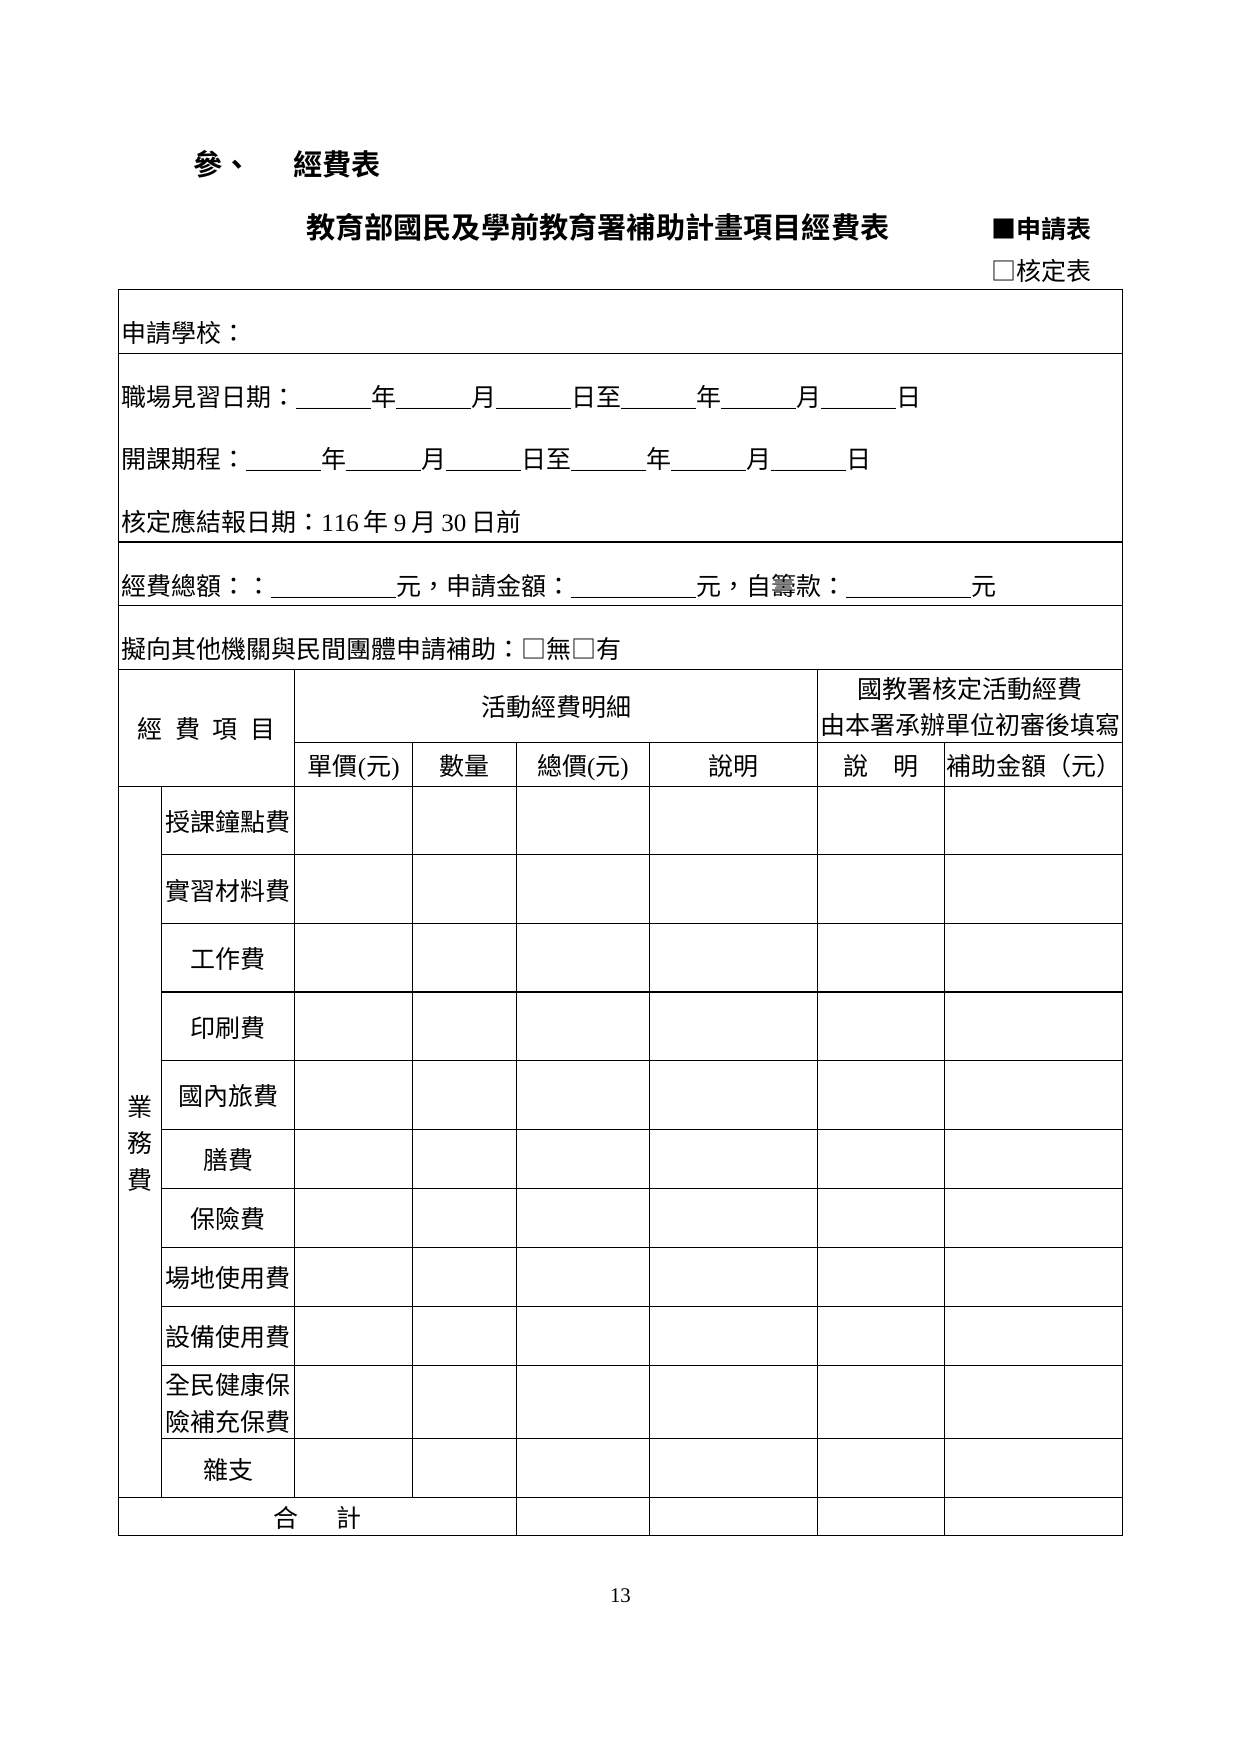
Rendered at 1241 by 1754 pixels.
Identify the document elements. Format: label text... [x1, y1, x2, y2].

table_cell [650, 1130, 817, 1187]
table_cell [818, 1061, 944, 1128]
table_cell [295, 1307, 412, 1365]
table_cell [650, 855, 817, 923]
table_cell [818, 1189, 944, 1247]
table_cell 職場見習日期：＿＿＿年＿＿＿月＿＿＿日至＿＿＿年＿＿＿月＿＿＿日 開課期程：＿＿＿年＿＿＿月＿＿＿日至＿＿＿年＿＿＿月＿＿＿日 核定應結報日期：116年9月30日前 [119, 354, 1122, 541]
text □核定表 [218, 247, 1122, 289]
text 教育部國民及學前教育署補助計畫項目經費表 ■申請表 [218, 205, 1122, 247]
table_cell [517, 1189, 649, 1247]
table_cell 雜支 [162, 1439, 294, 1497]
table_cell 活動經費明細 [295, 670, 817, 742]
table_cell [945, 1130, 1122, 1187]
table_cell 數量 [413, 743, 516, 786]
table_cell 總價(元) [517, 743, 649, 786]
table_cell 國教署核定活動經費 由本署承辦單位初審後填寫 [818, 670, 1122, 742]
table_cell [818, 787, 944, 854]
table_cell [650, 1498, 817, 1534]
table_cell [413, 993, 516, 1060]
table_cell [413, 1130, 516, 1187]
table_cell 實習材料費 [162, 855, 294, 923]
table_cell [413, 1248, 516, 1306]
table_cell [517, 855, 649, 923]
table_cell [650, 787, 817, 854]
table_cell [650, 1248, 817, 1306]
list 經費表 [193, 132, 1122, 186]
table_cell [945, 787, 1122, 854]
table_cell [413, 1366, 516, 1438]
table_cell [818, 1248, 944, 1306]
table_cell [945, 1439, 1122, 1497]
table_cell [295, 924, 412, 991]
table_cell [413, 855, 516, 923]
table_cell [517, 924, 649, 991]
table_cell [517, 1130, 649, 1187]
table_cell [295, 1189, 412, 1247]
table_cell 補助金額（元） [945, 743, 1122, 786]
table_cell [517, 993, 649, 1060]
table_cell [650, 924, 817, 991]
table_cell [945, 1307, 1122, 1365]
table_cell [650, 1366, 817, 1438]
table_cell [650, 1061, 817, 1128]
table_cell [295, 993, 412, 1060]
table_cell 擬向其他機關與民間團體申請補助：□無□有 [119, 606, 1122, 668]
table_cell [295, 787, 412, 854]
table_cell 業 務 費 [119, 787, 161, 1497]
table_header 申請學校： [119, 290, 1122, 353]
table_cell [295, 1248, 412, 1306]
table_cell [413, 787, 516, 854]
table_cell [818, 993, 944, 1060]
table_cell 印刷費 [162, 993, 294, 1060]
table_cell [818, 1366, 944, 1438]
table_cell [295, 855, 412, 923]
table_cell [295, 1130, 412, 1187]
table_cell 國內旅費 [162, 1061, 294, 1128]
table_cell [818, 1498, 944, 1534]
table_cell [517, 1307, 649, 1365]
table_cell [945, 855, 1122, 923]
table_cell [945, 1248, 1122, 1306]
table_cell 設備使用費 [162, 1307, 294, 1365]
table_cell [650, 1439, 817, 1497]
table_cell [413, 1061, 516, 1128]
table_cell 工作費 [162, 924, 294, 991]
table_cell [650, 1307, 817, 1365]
table_cell [517, 1439, 649, 1497]
table_cell [650, 1189, 817, 1247]
table_cell [945, 993, 1122, 1060]
table_cell [818, 924, 944, 991]
table_cell [945, 1366, 1122, 1438]
table_cell [517, 1498, 649, 1534]
table_cell [413, 924, 516, 991]
table_cell [945, 1498, 1122, 1534]
table_cell [517, 787, 649, 854]
table_cell 保險費 [162, 1189, 294, 1247]
table_cell 合 計 [119, 1498, 516, 1534]
table_cell [517, 1248, 649, 1306]
table_cell [818, 1439, 944, 1497]
table_cell [650, 993, 817, 1060]
table_cell [945, 1061, 1122, 1128]
table_cell [413, 1189, 516, 1247]
table_cell [818, 855, 944, 923]
table_cell 經費總額：：＿＿＿＿＿元，申請金額：＿＿＿＿＿元，自籌款：＿＿＿＿＿元 [119, 543, 1122, 605]
table_cell [818, 1307, 944, 1365]
table_cell 全民健康保險補充保費 [162, 1366, 294, 1438]
table_cell 單價(元) [295, 743, 412, 786]
table_cell [945, 1189, 1122, 1247]
table_cell [818, 1130, 944, 1187]
table_cell [413, 1439, 516, 1497]
table_cell 說明 [650, 743, 817, 786]
table_cell 場地使用費 [162, 1248, 294, 1306]
table_cell [517, 1366, 649, 1438]
table_cell [295, 1061, 412, 1128]
table_cell [295, 1366, 412, 1438]
table_cell 膳費 [162, 1130, 294, 1187]
table_cell 授課鐘點費 [162, 787, 294, 854]
table_cell [413, 1307, 516, 1365]
table_cell 經 費 項 目 [119, 670, 294, 786]
table_cell 說 明 [818, 743, 944, 786]
table_cell [945, 924, 1122, 991]
table_cell [295, 1439, 412, 1497]
table_cell [517, 1061, 649, 1128]
